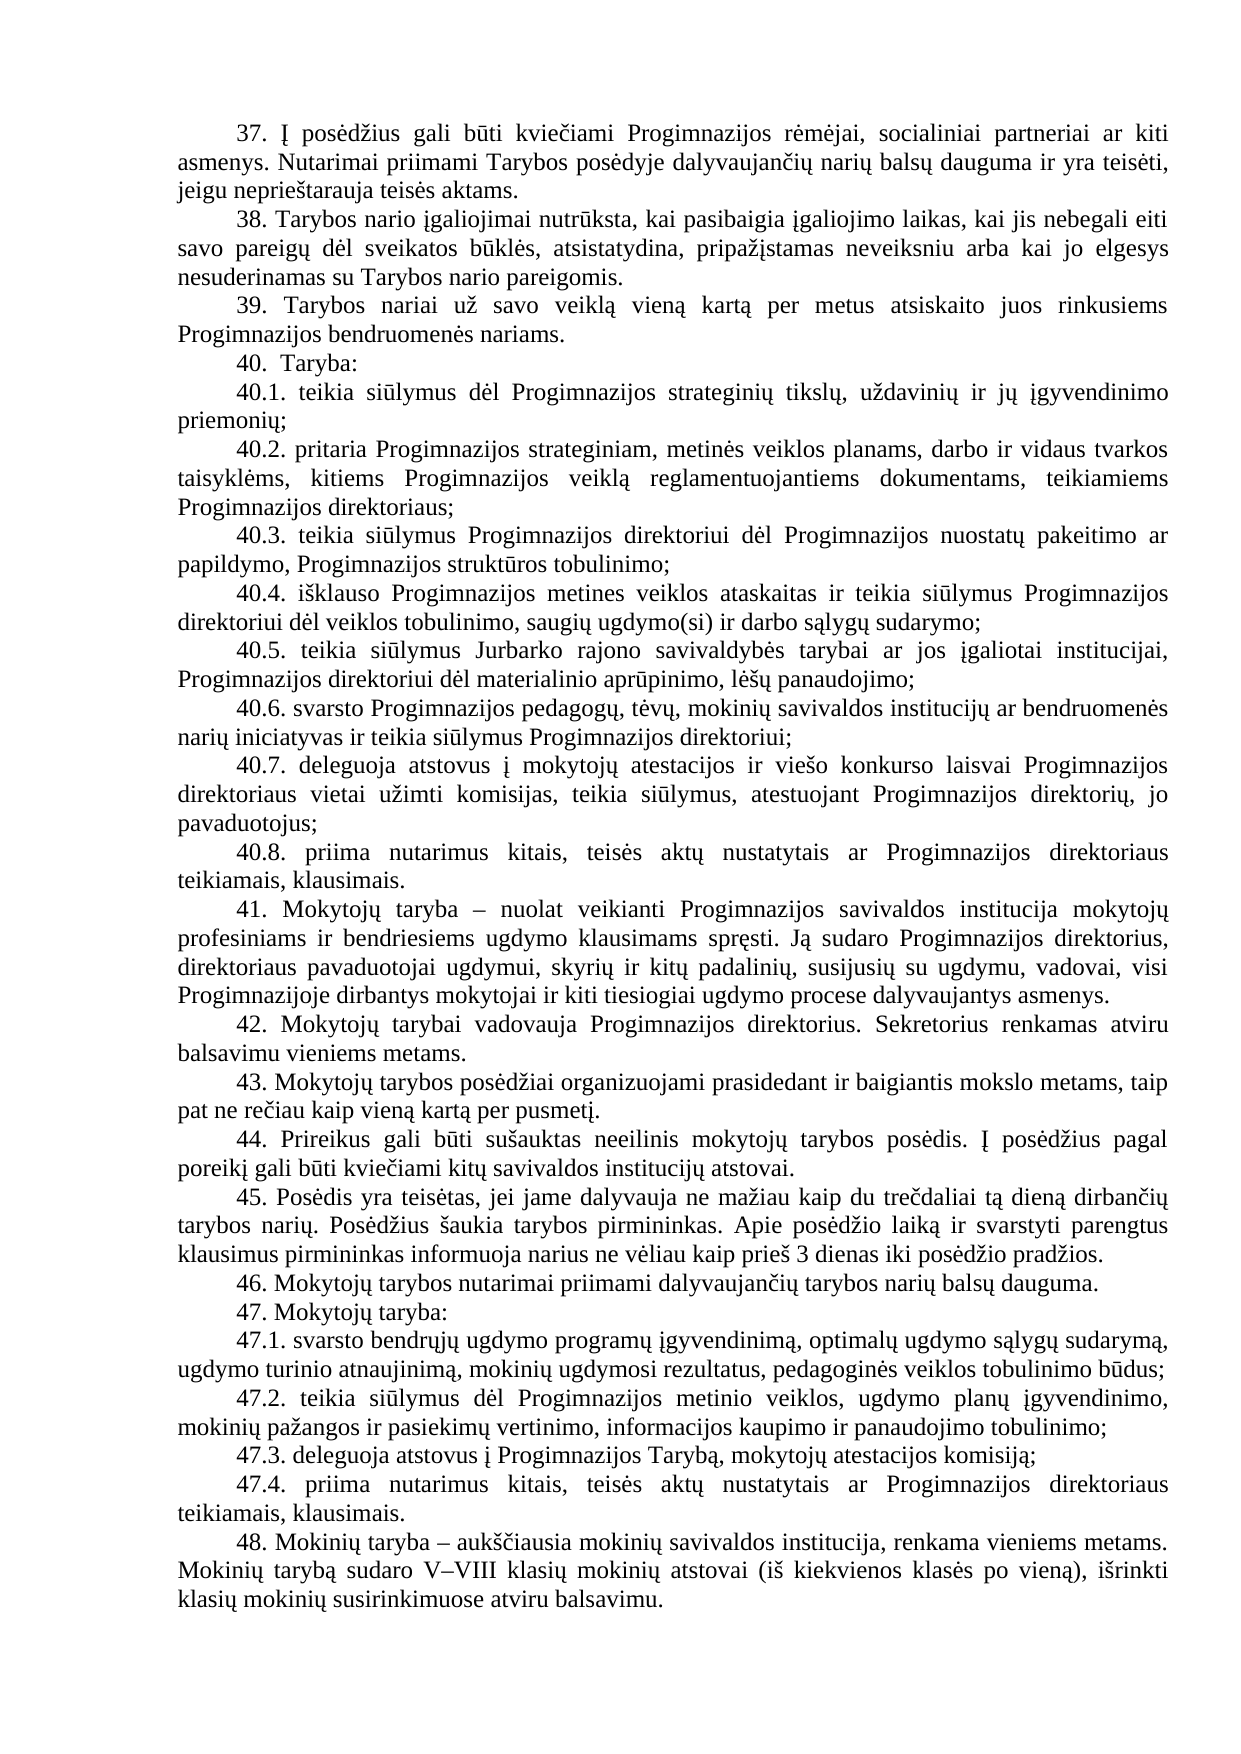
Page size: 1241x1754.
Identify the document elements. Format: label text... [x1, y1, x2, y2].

text 41. Mokytojų taryba – nuolat veikianti Progimnazijos savivaldos institucija mokytojų profesiniams ir bendriesiems ugdymo klausimams spręsti. Ją sudaro Progimnazijos direktorius, direktoriaus pavaduotojai ugdymui, skyrių ir kitų padalinių, susijusių su ugdymu, vadovai, visi Progimnazijoje dirbantys mokytojai ir kiti tiesiogiai ugdymo procese dalyvaujantys asmenys. [177, 894, 1169, 1009]
text 43. Mokytojų tarybos posėdžiai organizuojami prasidedant ir baigiantis mokslo metams, taip pat ne rečiau kaip vieną kartą per pusmetį. [177, 1067, 1169, 1124]
text 40.7. deleguoja atstovus į mokytojų atestacijos ir viešo konkurso laisvai Progimnazijos direktoriaus vietai užimti komisijas, teikia siūlymus, atestuojant Progimnazijos direktorių, jo pavaduotojus; [177, 751, 1169, 837]
text 47. Mokytojų taryba: [177, 1297, 1169, 1326]
text 46. Mokytojų tarybos nutarimai priimami dalyvaujančių tarybos narių balsų dauguma. [177, 1268, 1169, 1297]
text 40.8. priima nutarimus kitais, teisės aktų nustatytais ar Progimnazijos direktoriaus teikiamais, klausimais. [177, 837, 1169, 894]
text 39. Tarybos nariai už savo veiklą vieną kartą per metus atsiskaito juos rinkusiems Progimnazijos bendruomenės nariams. [177, 291, 1169, 348]
text 47.2. teikia siūlymus dėl Progimnazijos metinio veiklos, ugdymo planų įgyvendinimo, mokinių pažangos ir pasiekimų vertinimo, informacijos kaupimo ir panaudojimo tobulinimo; [177, 1383, 1169, 1441]
text 40.6. svarsto Progimnazijos pedagogų, tėvų, mokinių savivaldos institucijų ar bendruomenės narių iniciatyvas ir teikia siūlymus Progimnazijos direktoriui; [177, 693, 1169, 751]
text 47.4. priima nutarimus kitais, teisės aktų nustatytais ar Progimnazijos direktoriaus teikiamais, klausimais. [177, 1469, 1169, 1527]
text 47.1. svarsto bendrųjų ugdymo programų įgyvendinimą, optimalų ugdymo sąlygų sudarymą, ugdymo turinio atnaujinimą, mokinių ugdymosi rezultatus, pedagoginės veiklos tobulinimo būdus; [177, 1326, 1169, 1383]
text 40. Taryba: [177, 348, 1169, 377]
text 40.4. išklauso Progimnazijos metines veiklos ataskaitas ir teikia siūlymus Progimnazijos direktoriui dėl veiklos tobulinimo, saugių ugdymo(si) ir darbo sąlygų sudarymo; [177, 578, 1169, 636]
text 48. Mokinių taryba – aukščiausia mokinių savivaldos institucija, renkama vieniems metams. Mokinių tarybą sudaro V–VIII klasių mokinių atstovai (iš kiekvienos klasės po vieną), išrinkti klasių mokinių susirinkimuose atviru balsavimu. [177, 1527, 1169, 1613]
text 37. Į posėdžius gali būti kviečiami Progimnazijos rėmėjai, socialiniai partneriai ar kiti asmenys. Nutarimai priimami Tarybos posėdyje dalyvaujančių narių balsų dauguma ir yra teisėti, jeigu neprieštarauja teisės aktams. [177, 118, 1169, 204]
text 44. Prireikus gali būti sušauktas neeilinis mokytojų tarybos posėdis. Į posėdžius pagal poreikį gali būti kviečiami kitų savivaldos institucijų atstovai. [177, 1124, 1169, 1182]
text 42. Mokytojų tarybai vadovauja Progimnazijos direktorius. Sekretorius renkamas atviru balsavimu vieniems metams. [177, 1009, 1169, 1067]
text 47.3. deleguoja atstovus į Progimnazijos Tarybą, mokytojų atestacijos komisiją; [177, 1441, 1169, 1469]
text 40.5. teikia siūlymus Jurbarko rajono savivaldybės tarybai ar jos įgaliotai institucijai, Progimnazijos direktoriui dėl materialinio aprūpinimo, lėšų panaudojimo; [177, 636, 1169, 693]
text 40.2. pritaria Progimnazijos strateginiam, metinės veiklos planams, darbo ir vidaus tvarkos taisyklėms, kitiems Progimnazijos veiklą reglamentuojantiems dokumentams, teikiamiems Progimnazijos direktoriaus; [177, 434, 1169, 521]
text 40.1. teikia siūlymus dėl Progimnazijos strateginių tikslų, uždavinių ir jų įgyvendinimo priemonių; [177, 377, 1169, 434]
text 38. Tarybos nario įgaliojimai nutrūksta, kai pasibaigia įgaliojimo laikas, kai jis nebegali eiti savo pareigų dėl sveikatos būklės, atsistatydina, pripažįstamas neveiksniu arba kai jo elgesys nesuderinamas su Tarybos nario pareigomis. [177, 204, 1169, 291]
text 45. Posėdis yra teisėtas, jei jame dalyvauja ne mažiau kaip du trečdaliai tą dieną dirbančių tarybos narių. Posėdžius šaukia tarybos pirmininkas. Apie posėdžio laiką ir svarstyti parengtus klausimus pirmininkas informuoja narius ne vėliau kaip prieš 3 dienas iki posėdžio pradžios. [177, 1182, 1169, 1268]
text 40.3. teikia siūlymus Progimnazijos direktoriui dėl Progimnazijos nuostatų pakeitimo ar papildymo, Progimnazijos struktūros tobulinimo; [177, 521, 1169, 578]
